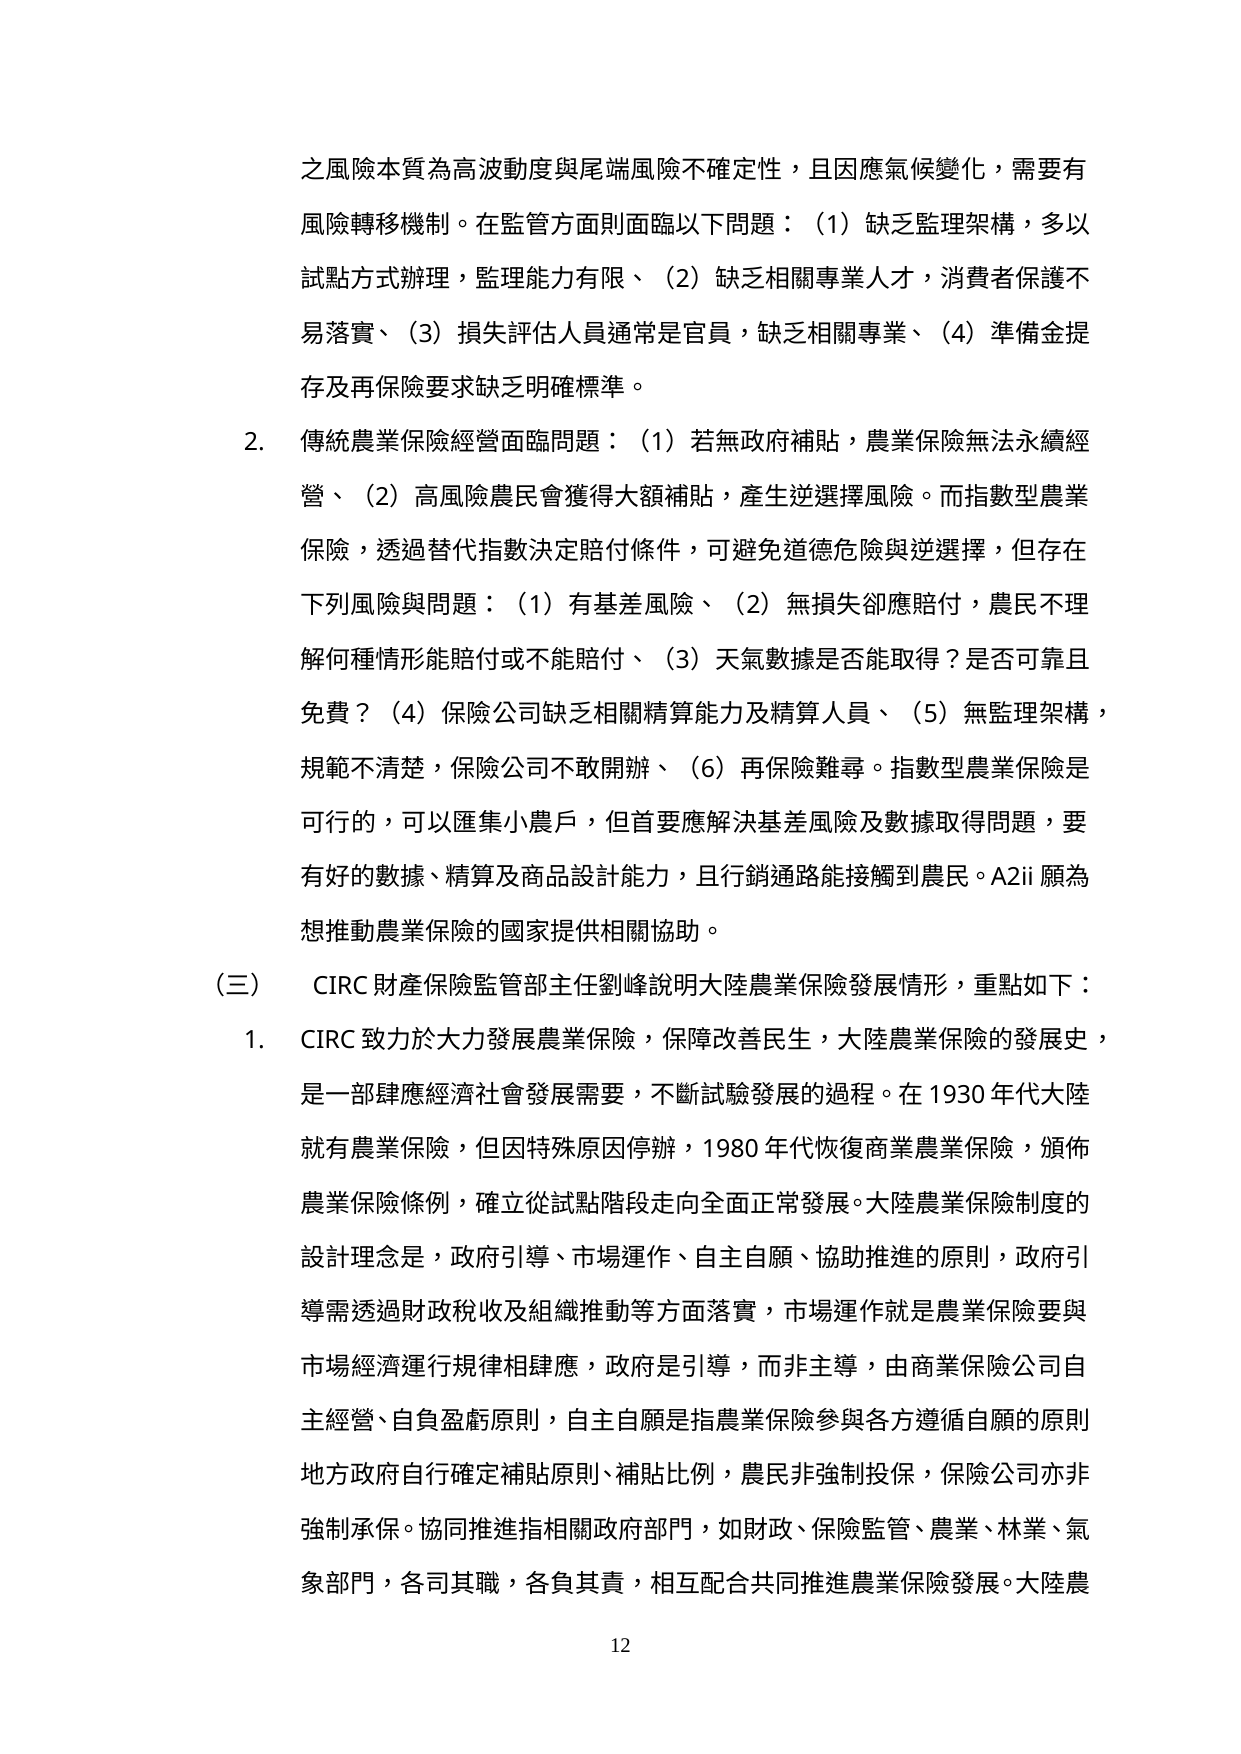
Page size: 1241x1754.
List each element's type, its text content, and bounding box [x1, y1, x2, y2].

list CIRC財產保險監管部主任劉峰說明大陸農業保險發展情形，重點如下： [200, 966, 1090, 1002]
list 之風險本質為高波動度與尾端風險不確定性，且因應氣候變化，需要有風險轉移機制。在監管方面則面臨以下問題：（1）缺乏監理架構，多以試點方式辦理，監理能力有限、（2）缺乏相關專業人才，消費者保護不易落實、（3）損失評估人員通常是官員，缺乏相關專業、（4）準備金提存及再保險要求缺乏明確標準。 [244, 150, 1090, 404]
list 傳統農業保險經營面臨問題：（1）若無政府補貼，農業保險無法永續經營、（2）高風險農民會獲得大額補貼，產生逆選擇風險。而指數型農業保險，透過替代指數決定賠付條件，可避免道德危險與逆選擇，但存在下列風險與問題：（1）有基差風險、（2）無損失卻應賠付，農民不理解何種情形能賠付或不能賠付、（3）天氣數據是否能取得？是否可靠且免費？（4）保險公司缺乏相關精算能力及精算人員、（5）無監理架構，規範不清楚，保險公司不敢開辦、（6）再保險難尋。指數型農業保險是可行的，可以匯集小農戶，但首要應解決基差風險及數據取得問題，要有好的數據、精算及商品設計能力，且行銷通路能接觸到農民。A2ii 願為想推動農業保險的國家提供相關協助。 [244, 422, 1090, 947]
list CIRC致力於大力發展農業保險，保障改善民生，大陸農業保險的發展史，是一部肆應經濟社會發展需要，不斷試驗發展的過程。在1930年代大陸就有農業保險，但因特殊原因停辦，1980年代恢復商業農業保險，頒佈農業保險條例，確立從試點階段走向全面正常發展。大陸農業保險制度的設計理念是，政府引導、市場運作、自主自願、協助推進的原則，政府引導需透過財政稅收及組織推動等方面落實，市場運作就是農業保險要與市場經濟運行規律相肆應，政府是引導，而非主導，由商業保險公司自主經營、自負盈虧原則，自主自願是指農業保險參與各方遵循自願的原則，地方政府自行確定補貼原則、補貼比例，農民非強制投保，保險公司亦非強制承保。協同推進指相關政府部門，如財政、保險監管、農業、林業、氣象部門，各司其職，各負其責，相互配合共同推進農業保險發展。大陸農業保險商品有120個，分為種植業、養殖業及森林業等3大領域，覆蓋面不斷擴大，2007年至2013年，承保主要農作物從人民幣2.3億元增加至15.06億元，保費收入從人民幣57.8億元增加至306.7億元，規模僅次美國，為亞洲第一，2013年參加農業保險農戶突破2億戶，水稻、玉米、小麥三大農作物承保覆蓋率分別達到64.9%、67.3%、61.8%，成為農業生產保障體系的重要支柱，經營農業保險的保險公司，從2007年6家，增加至2013年的23家，初步建立競爭市場體系，建立鄉鎮服務網點2.3萬個，村級服務網點28萬個，服務人員接近40萬人。 [244, 1020, 1090, 1600]
